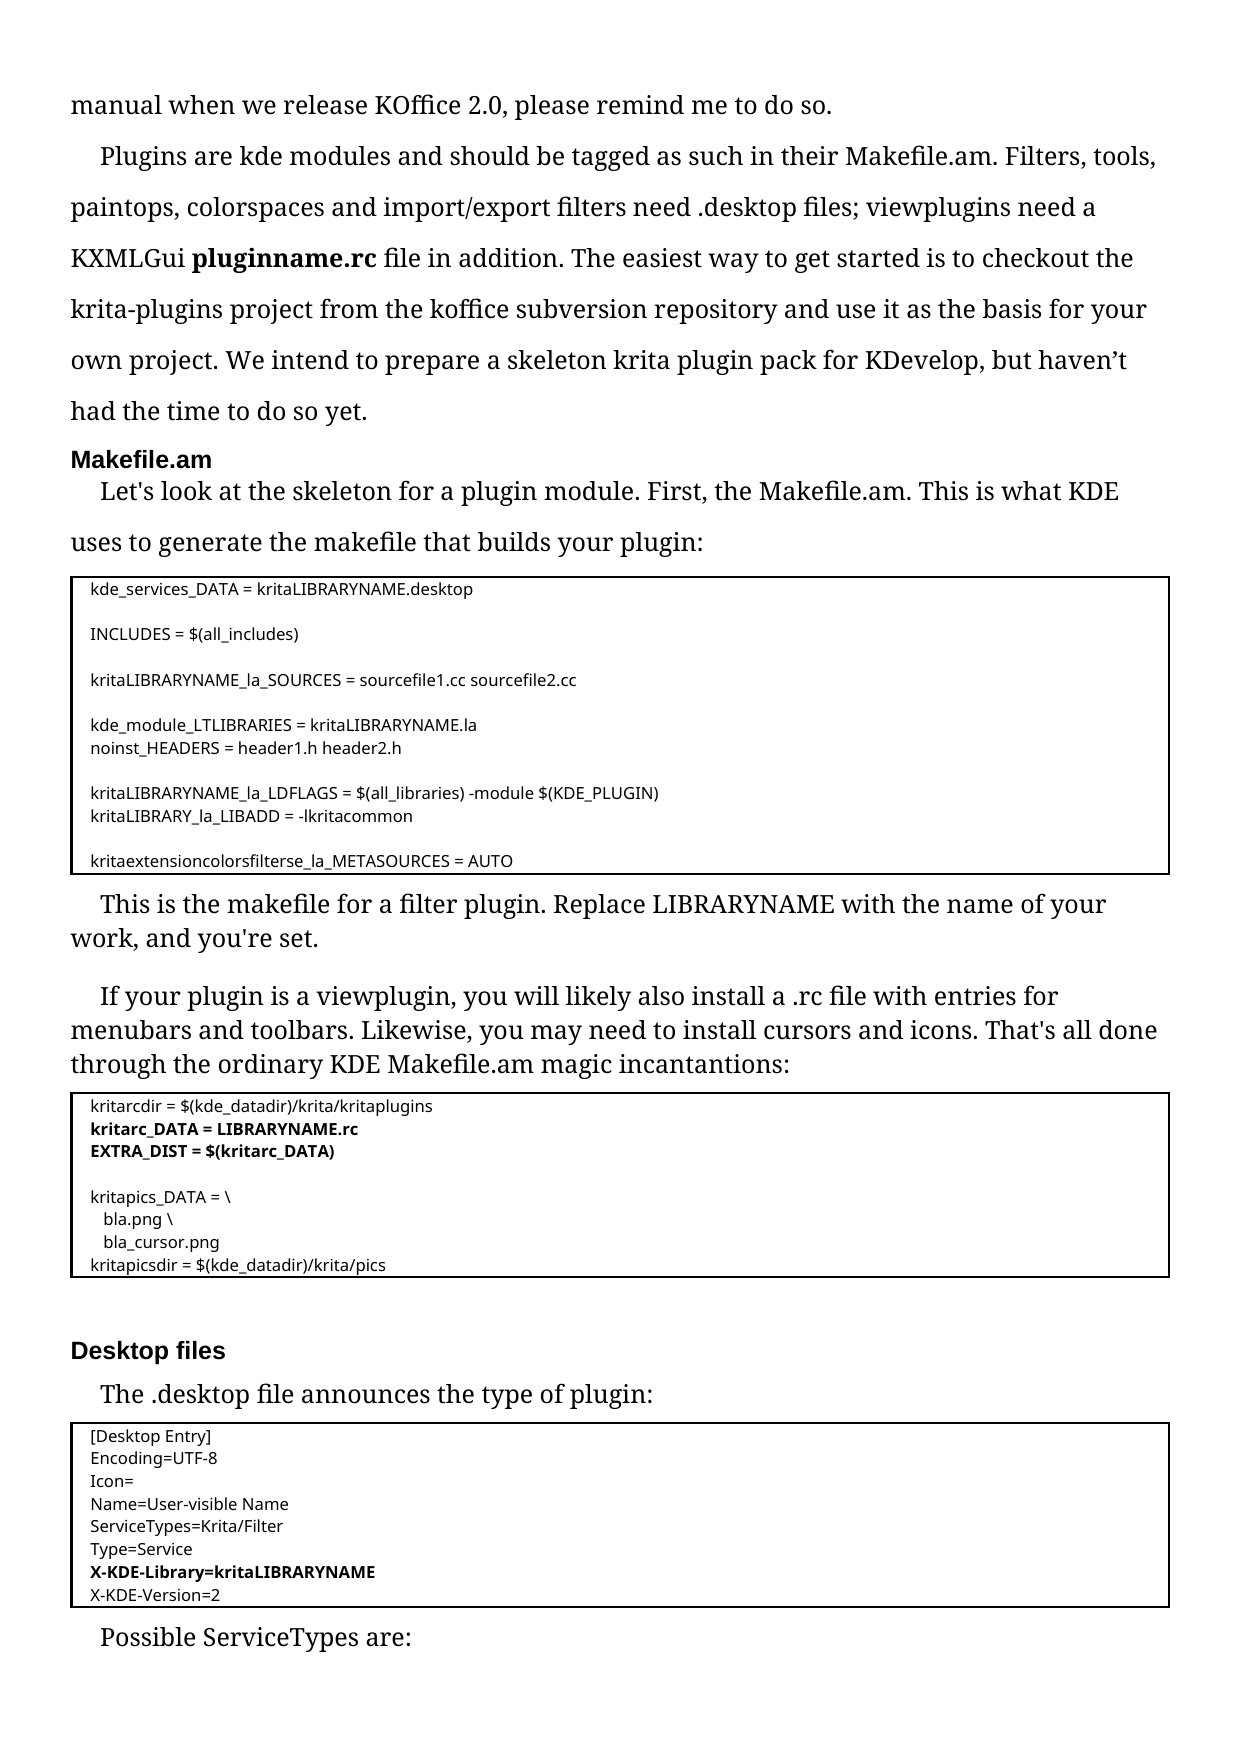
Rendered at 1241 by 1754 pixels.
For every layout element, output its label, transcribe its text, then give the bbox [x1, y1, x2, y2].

text Let's look at the skeleton for a plugin module. First, the Makefile.am. This is what KDE uses to generate the makefile that builds your plugin: [70, 473, 1170, 558]
text noinst_HEADERS = header1.h header2.h [73, 734, 1168, 759]
text bla_cursor.png [73, 1228, 1168, 1251]
text ServiceTypes=Krita/Filter [73, 1513, 1168, 1536]
text X-KDE-Version=2 [73, 1581, 1168, 1606]
text INCLUDES = $(all_includes) [73, 621, 1168, 646]
text kritaextensioncolorsfilterse_la_METASOURCES = AUTO [73, 848, 1168, 873]
text kde_services_DATA = kritaLIBRARYNAME.desktop [73, 578, 1168, 600]
text Icon= [73, 1467, 1168, 1490]
text kritaLIBRARYNAME_la_SOURCES = sourcefile1.cc sourcefile2.cc [73, 666, 1168, 691]
text Possible ServiceTypes are: [70, 1620, 1170, 1654]
text bla.png \ [73, 1206, 1168, 1228]
text kritaLIBRARYNAME_la_LDFLAGS = $(all_libraries) -module $(KDE_PLUGIN) [73, 780, 1168, 803]
text The .desktop file announces the type of plugin: [70, 1376, 1170, 1410]
text kritapics_DATA = \ [73, 1183, 1168, 1206]
text If your plugin is a viewplugin, you will likely also install a .rc file with entries for menubars and toolbars. Likewise, you may need to install cursors and icons. That's all done through the ordinary KDE Makefile.am magic incantantions: [70, 978, 1170, 1081]
text kritapicsdir = $(kde_datadir)/krita/pics [73, 1251, 1168, 1276]
text [Desktop Entry] [73, 1424, 1168, 1445]
subtitle 2.1.2.Desktop files [70, 1336, 1170, 1364]
text Plugins are kde modules and should be tagged as such in their Makefile.am. Filters, tools, paintops, colorspaces and import/export filters need .desktop files; viewplugins need a KXMLGui pluginname.rc file in addition. The easiest way to get started is to checkout the krita-plugins project from the koffice subversion repository and use it as the basis for your own project. We intend to prepare a skeleton krita plugin pack for KDevelop, but haven’t had the time to do so yet. [70, 138, 1170, 428]
text Name=User-visible Name [73, 1490, 1168, 1513]
text Encoding=UTF-8 [73, 1445, 1168, 1467]
text kde_module_LTLIBRARIES = kritaLIBRARYNAME.la [73, 712, 1168, 734]
text Type=Service [73, 1536, 1168, 1558]
text kritaLIBRARY_la_LIBADD = -lkritacommon [73, 803, 1168, 827]
text manual when we release KOffice 2.0, please remind me to do so. [70, 87, 1170, 121]
text kritarc_DATA = LIBRARYNAME.rc [73, 1115, 1168, 1138]
text EXTRA_DIST = $(kritarc_DATA) [73, 1138, 1168, 1162]
text X-KDE-Library=kritaLIBRARYNAME [73, 1558, 1168, 1581]
text kritarcdir = $(kde_datadir)/krita/kritaplugins [73, 1094, 1168, 1115]
subtitle 2.1.1.Makefile.am [70, 445, 1170, 473]
text This is the makefile for a filter plugin. Replace LIBRARYNAME with the name of your work, and you're set. [70, 887, 1170, 955]
